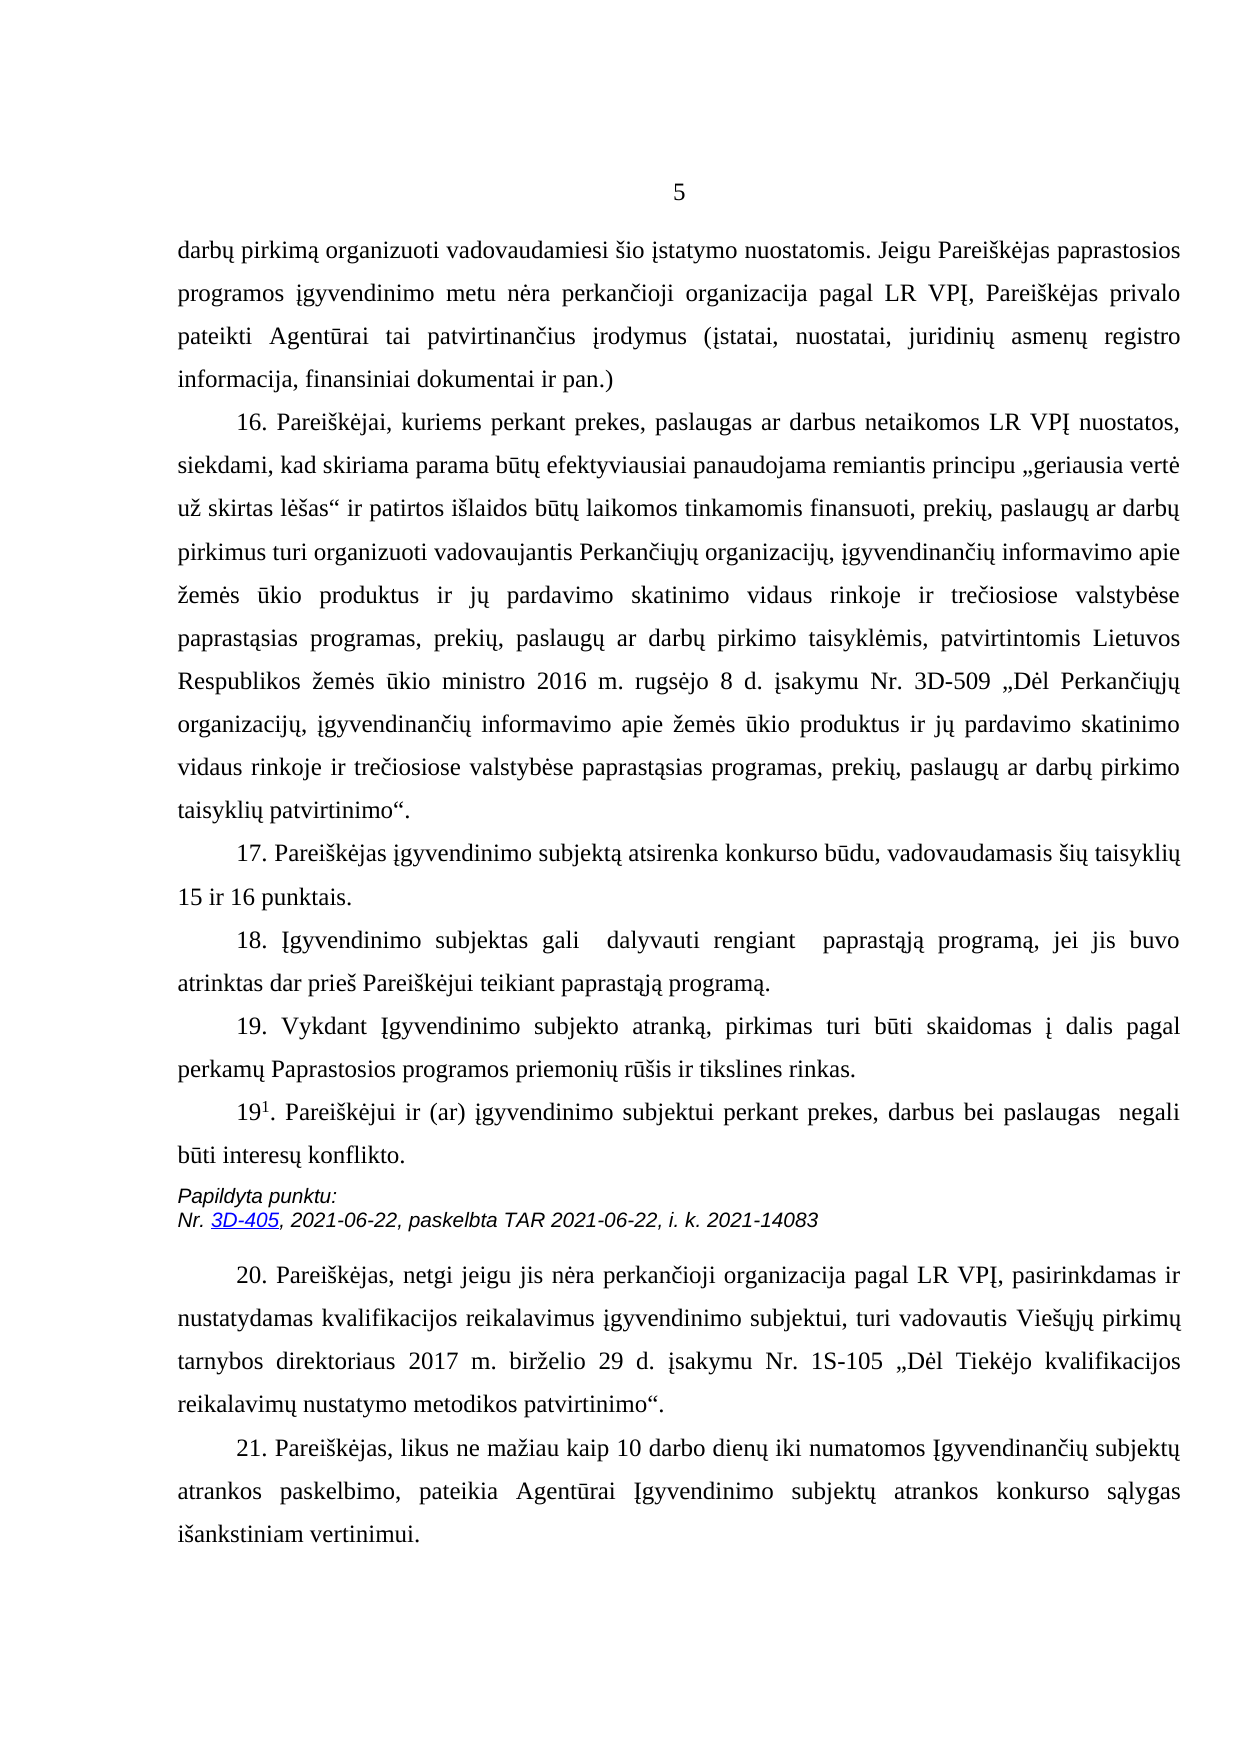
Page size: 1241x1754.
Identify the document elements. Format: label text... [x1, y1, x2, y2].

text 17. Pareiškėjas įgyvendinimo subjektą atsirenka konkurso būdu, vadovaudamasis šių taisyklių 15 ir 16 punktais. [177, 838, 1181, 910]
text 16. Pareiškėjai, kuriems perkant prekes, paslaugas ar darbus netaikomos LR VPĮ nuostatos, siekdami, kad skiriama parama būtų efektyviausiai panaudojama remiantis principu „geriausia vertė už skirtas lėšas“ ir patirtos išlaidos būtų laikomos tinkamomis finansuoti, prekių, paslaugų ar darbų pirkimus turi organizuoti vadovaujantis Perkančiųjų organizacijų, įgyvendinančių informavimo apie žemės ūkio produktus ir jų pardavimo skatinimo vidaus rinkoje ir trečiosiose valstybėse paprastąsias programas, prekių, paslaugų ar darbų pirkimo taisyklėmis, patvirtintomis Lietuvos Respublikos žemės ūkio ministro 2016 m. rugsėjo 8 d. įsakymu Nr. 3D-509 „Dėl Perkančiųjų organizacijų, įgyvendinančių informavimo apie žemės ūkio produktus ir jų pardavimo skatinimo vidaus rinkoje ir trečiosiose valstybėse paprastąsias programas, prekių, paslaugų ar darbų pirkimo taisyklių patvirtinimo“. [177, 407, 1181, 824]
text Papildyta punktu: [177, 1183, 1181, 1207]
text 20. Pareiškėjas, netgi jeigu jis nėra perkančioji organizacija pagal LR VPĮ, pasirinkdamas ir nustatydamas kvalifikacijos reikalavimus įgyvendinimo subjektui, turi vadovautis Viešųjų pirkimų tarnybos direktoriaus 2017 m. birželio 29 d. įsakymu Nr. 1S-105 „Dėl Tiekėjo kvalifikacijos reikalavimų nustatymo metodikos patvirtinimo“. [177, 1260, 1181, 1418]
text 18. Įgyvendinimo subjektas gali dalyvauti rengiant paprastąją programą, jei jis buvo atrinktas dar prieš Pareiškėjui teikiant paprastąją programą. [177, 925, 1181, 997]
text 191. Pareiškėjui ir (ar) įgyvendinimo subjektui perkant prekes, darbus bei paslaugas negali būti interesų konflikto. [177, 1097, 1181, 1169]
text darbų pirkimą organizuoti vadovaudamiesi šio įstatymo nuostatomis. Jeigu Pareiškėjas paprastosios programos įgyvendinimo metu nėra perkančioji organizacija pagal LR VPĮ, Pareiškėjas privalo pateikti Agentūrai tai patvirtinančius įrodymus (įstatai, nuostatai, juridinių asmenų registro informacija, finansiniai dokumentai ir pan.) [177, 235, 1181, 393]
text 21. Pareiškėjas, likus ne mažiau kaip 10 darbo dienų iki numatomos Įgyvendinančių subjektų atrankos paskelbimo, pateikia Agentūrai Įgyvendinimo subjektų atrankos konkurso sąlygas išankstiniam vertinimui. [177, 1433, 1181, 1548]
text 19. Vykdant Įgyvendinimo subjekto atranką, pirkimas turi būti skaidomas į dalis pagal perkamų Paprastosios programos priemonių rūšis ir tikslines rinkas. [177, 1011, 1181, 1083]
text Nr. 3D-405, 2021-06-22, paskelbta TAR 2021-06-22, i. k. 2021-14083 [177, 1207, 1181, 1231]
